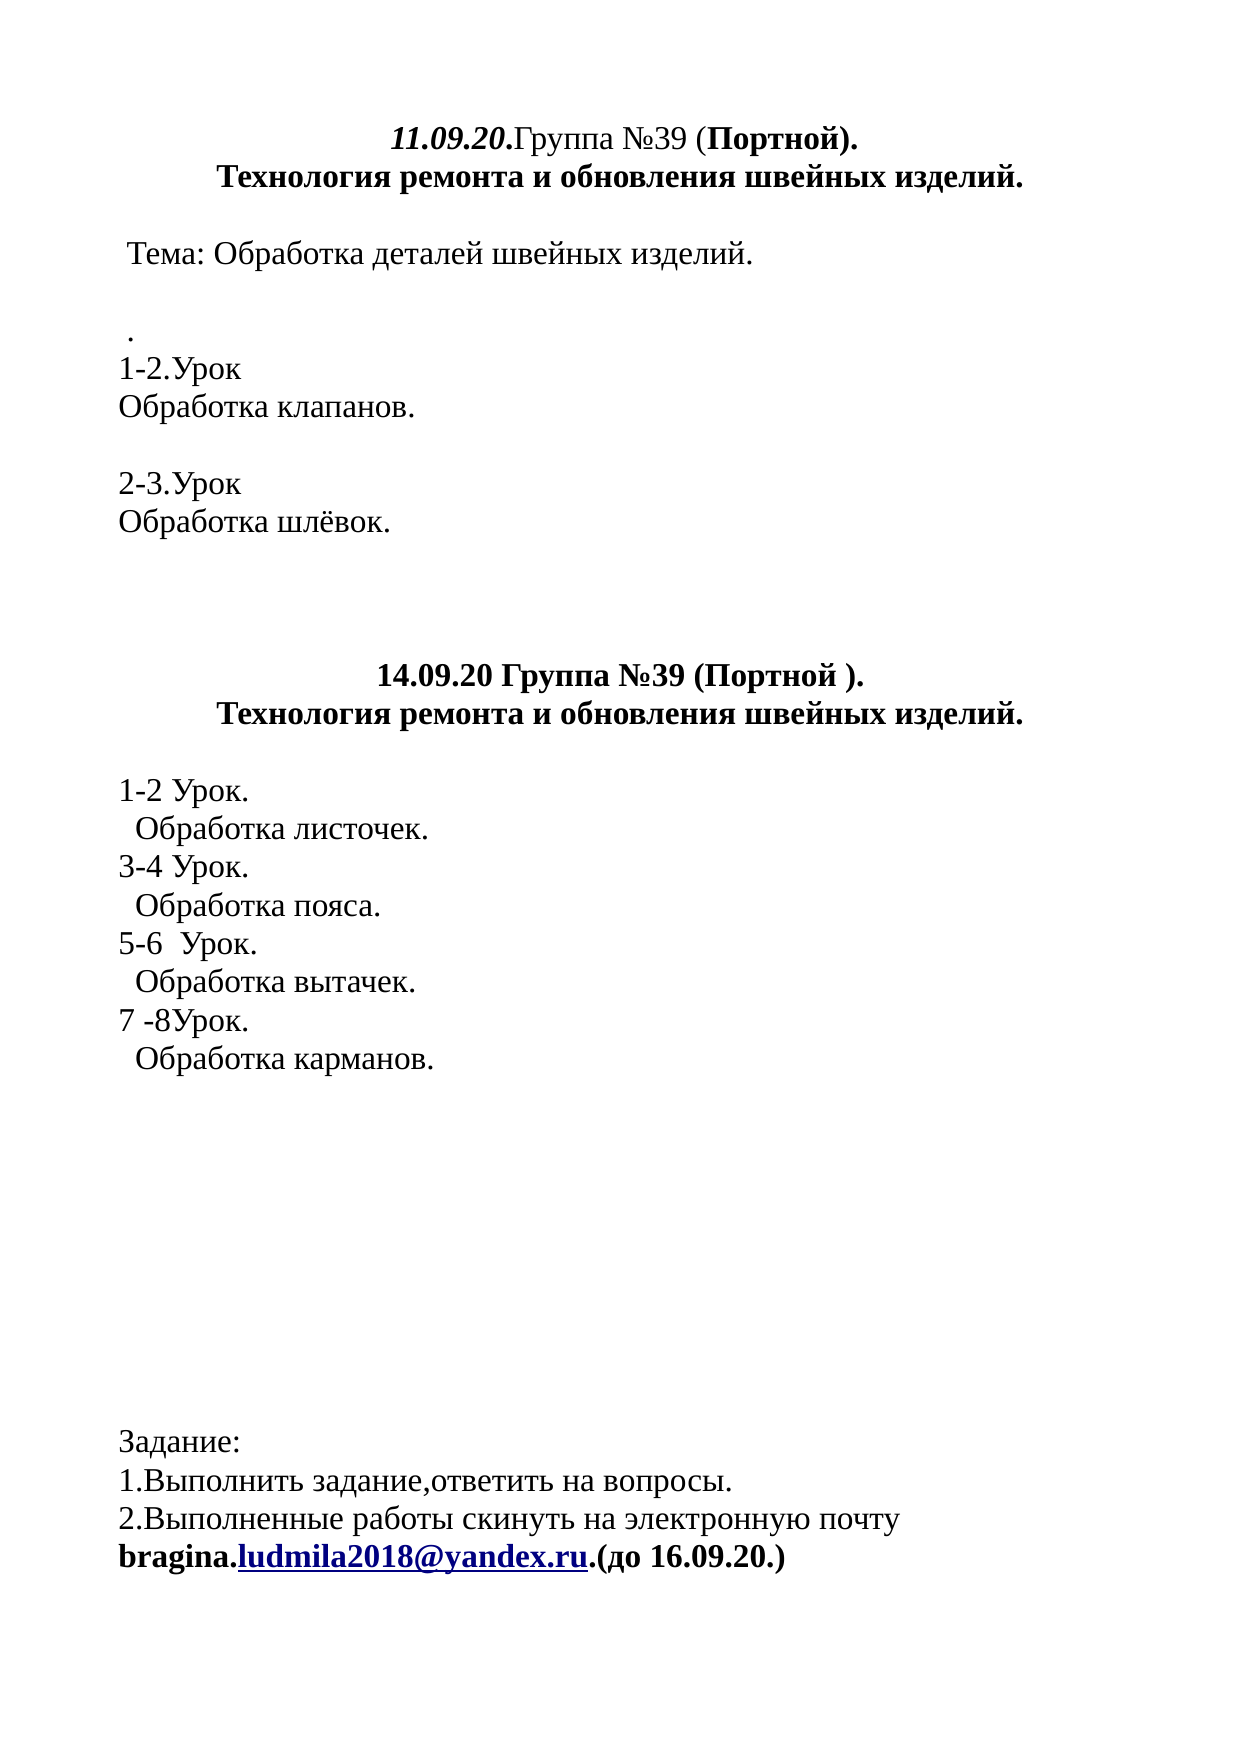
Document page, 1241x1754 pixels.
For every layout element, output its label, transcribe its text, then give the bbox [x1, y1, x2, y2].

text bragina.ludmila2018@yandex.ru.(до 16.09.20.) [118, 1536, 1122, 1575]
text 1.Выполнить задание,ответить на вопросы. [118, 1460, 1122, 1498]
text . 1-2.Урок [118, 310, 1122, 386]
text Обработка шлёвок. [118, 501, 1122, 540]
text 2-3.Урок [118, 463, 1122, 501]
text Обработка вытачек. [118, 961, 1122, 1000]
text Тема: Обработка деталей швейных изделий. [118, 233, 1122, 271]
text 3-4 Урок. [118, 846, 1122, 885]
text 1-2 Урок. [118, 770, 1122, 808]
text Обработка пояса. [118, 885, 1122, 923]
text Обработка карманов. [118, 1038, 1122, 1076]
text Технология ремонта и обновления швейных изделий. [118, 156, 1122, 195]
text 14.09.20 Группа №39 (Портной ). [118, 655, 1122, 693]
text Технология ремонта и обновления швейных изделий. [118, 693, 1122, 731]
text Обработка клапанов. [118, 386, 1122, 425]
text Обработка листочек. [118, 808, 1122, 846]
text Задание: [118, 1421, 1122, 1460]
text 11.09.20.Группа №39 (Портной). [118, 118, 1122, 156]
text 5-6 Урок. [118, 923, 1122, 961]
text 7 -8Урок. [118, 1000, 1122, 1038]
text 2.Выполненные работы скинуть на электронную почту [118, 1498, 1122, 1536]
